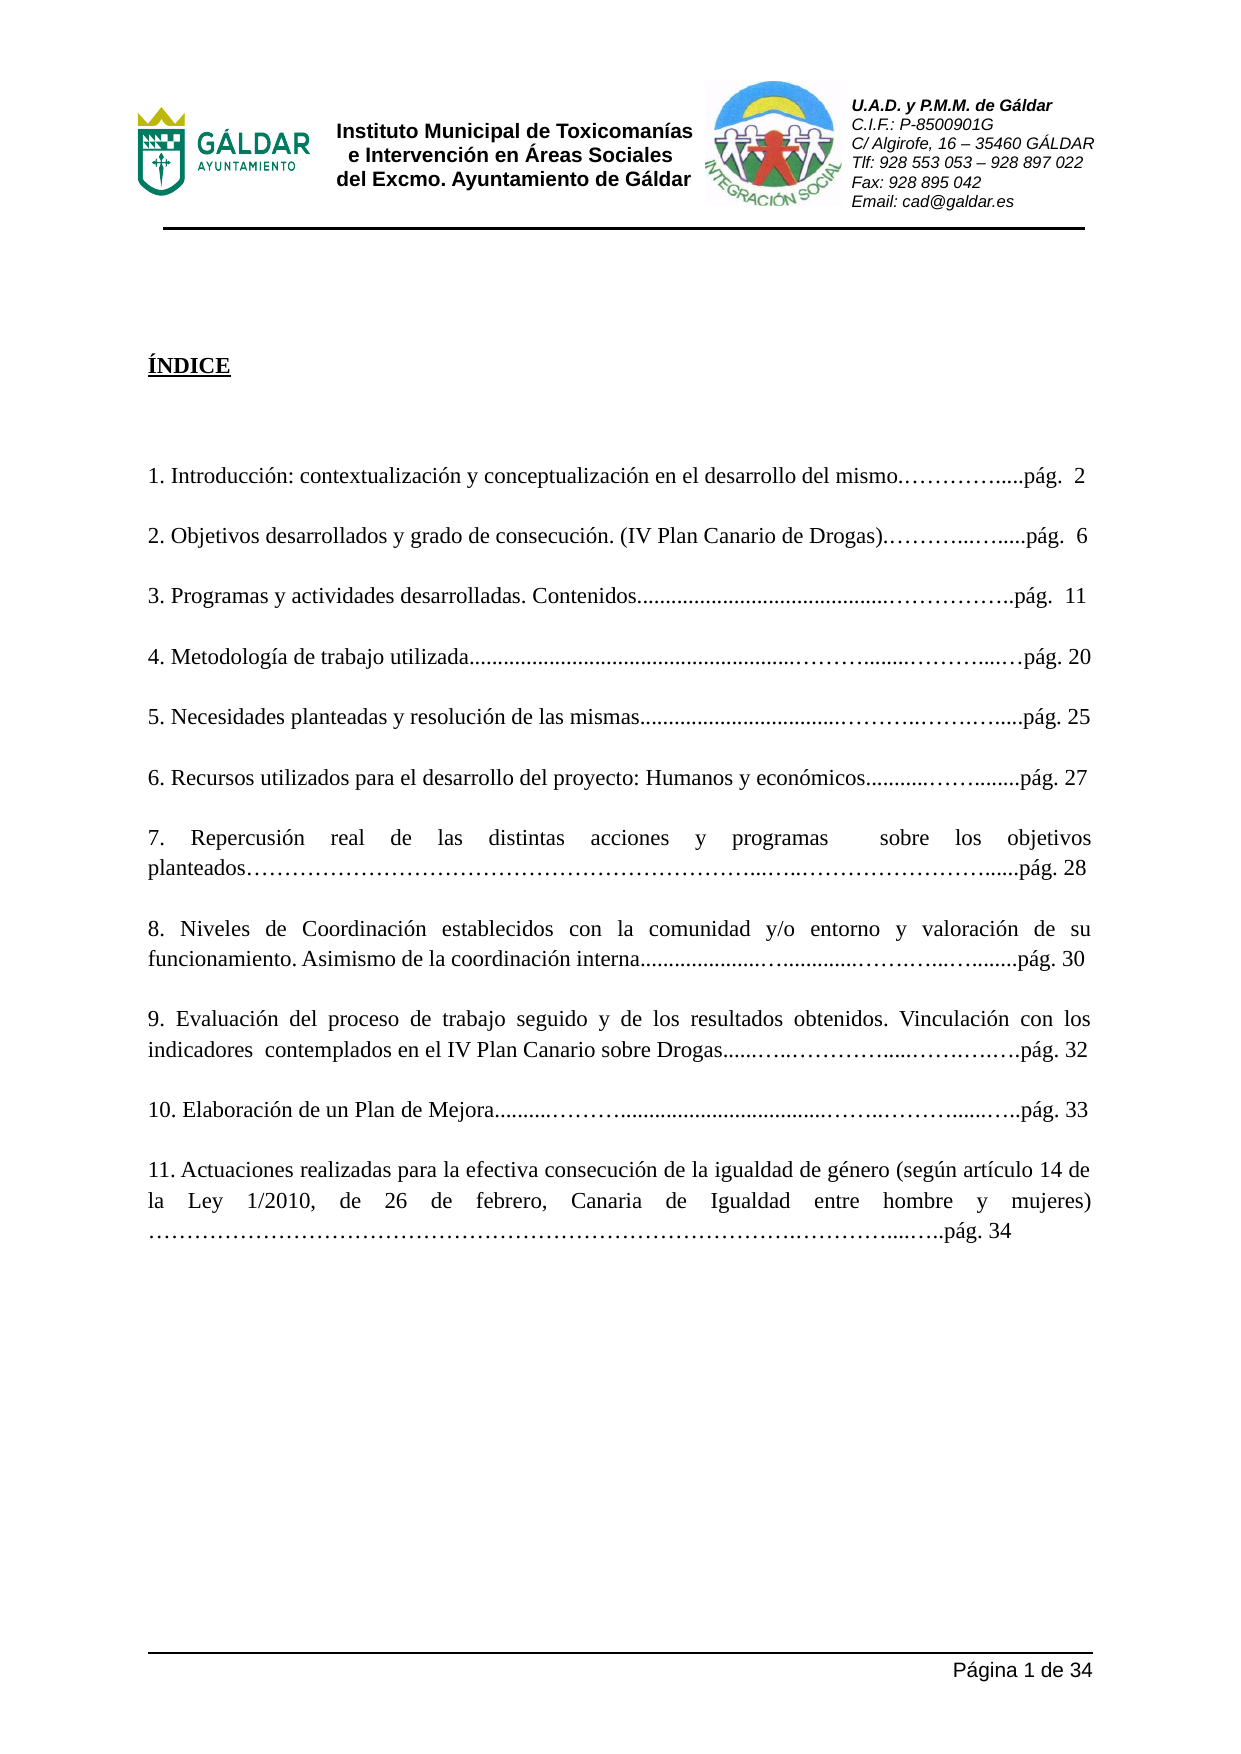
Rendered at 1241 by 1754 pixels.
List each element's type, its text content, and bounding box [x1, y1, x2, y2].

text 11. Actuaciones realizadas para la efectiva consecución de la igualdad de género (según artículo 14 de la Ley 1/2010, de 26 de febrero, Canaria de Igualdad entre hombre y mujeres)………………………………………………………………………….…………....…..pág. 34 [148, 1156, 1093, 1243]
text ÍNDICE [148, 352, 1093, 379]
text 1. Introducción: contextualización y conceptualización en el desarrollo del mismo.………….....pág. 2 [148, 462, 1093, 488]
text 2. Objetivos desarrollados y grado de consecución. (IV Plan Canario de Drogas).………...….....pág. 6 [148, 522, 1093, 548]
text 10. Elaboración de un Plan de Mejora..........………....................................……..………......…..pág. 33 [148, 1096, 1093, 1122]
text 3. Programas y actividades desarrolladas. Contenidos............................................……………..pág. 11 [148, 582, 1093, 609]
text 7. Repercusión real de las distintas acciones y programas sobre los objetivos planteados…………………………………………………………...…..……………………......pág. 28 [148, 824, 1093, 881]
text 9. Evaluación del proceso de trabajo seguido y de los resultados obtenidos. Vinculación con los indicadores contemplados en el IV Plan Canario sobre Drogas......…..………….....…….….….pág. 32 [148, 1005, 1093, 1062]
text 4. Metodología de trabajo utilizada.........................................................………........………....…pág. 20 [148, 643, 1093, 669]
picture [705, 81, 842, 206]
text 6. Recursos utilizados para el desarrollo del proyecto: Humanos y económicos...........……........pág. 27 [148, 764, 1093, 790]
text 5. Necesidades planteadas y resolución de las mismas...................................………..…….….....pág. 25 [148, 703, 1093, 730]
picture [120, 84, 325, 218]
text 8. Niveles de Coordinación establecidos con la comunidad y/o entorno y valoración de su funcionamiento. Asimismo de la coordinación interna.....................….............…….…...…........pág. 30 [148, 915, 1093, 971]
